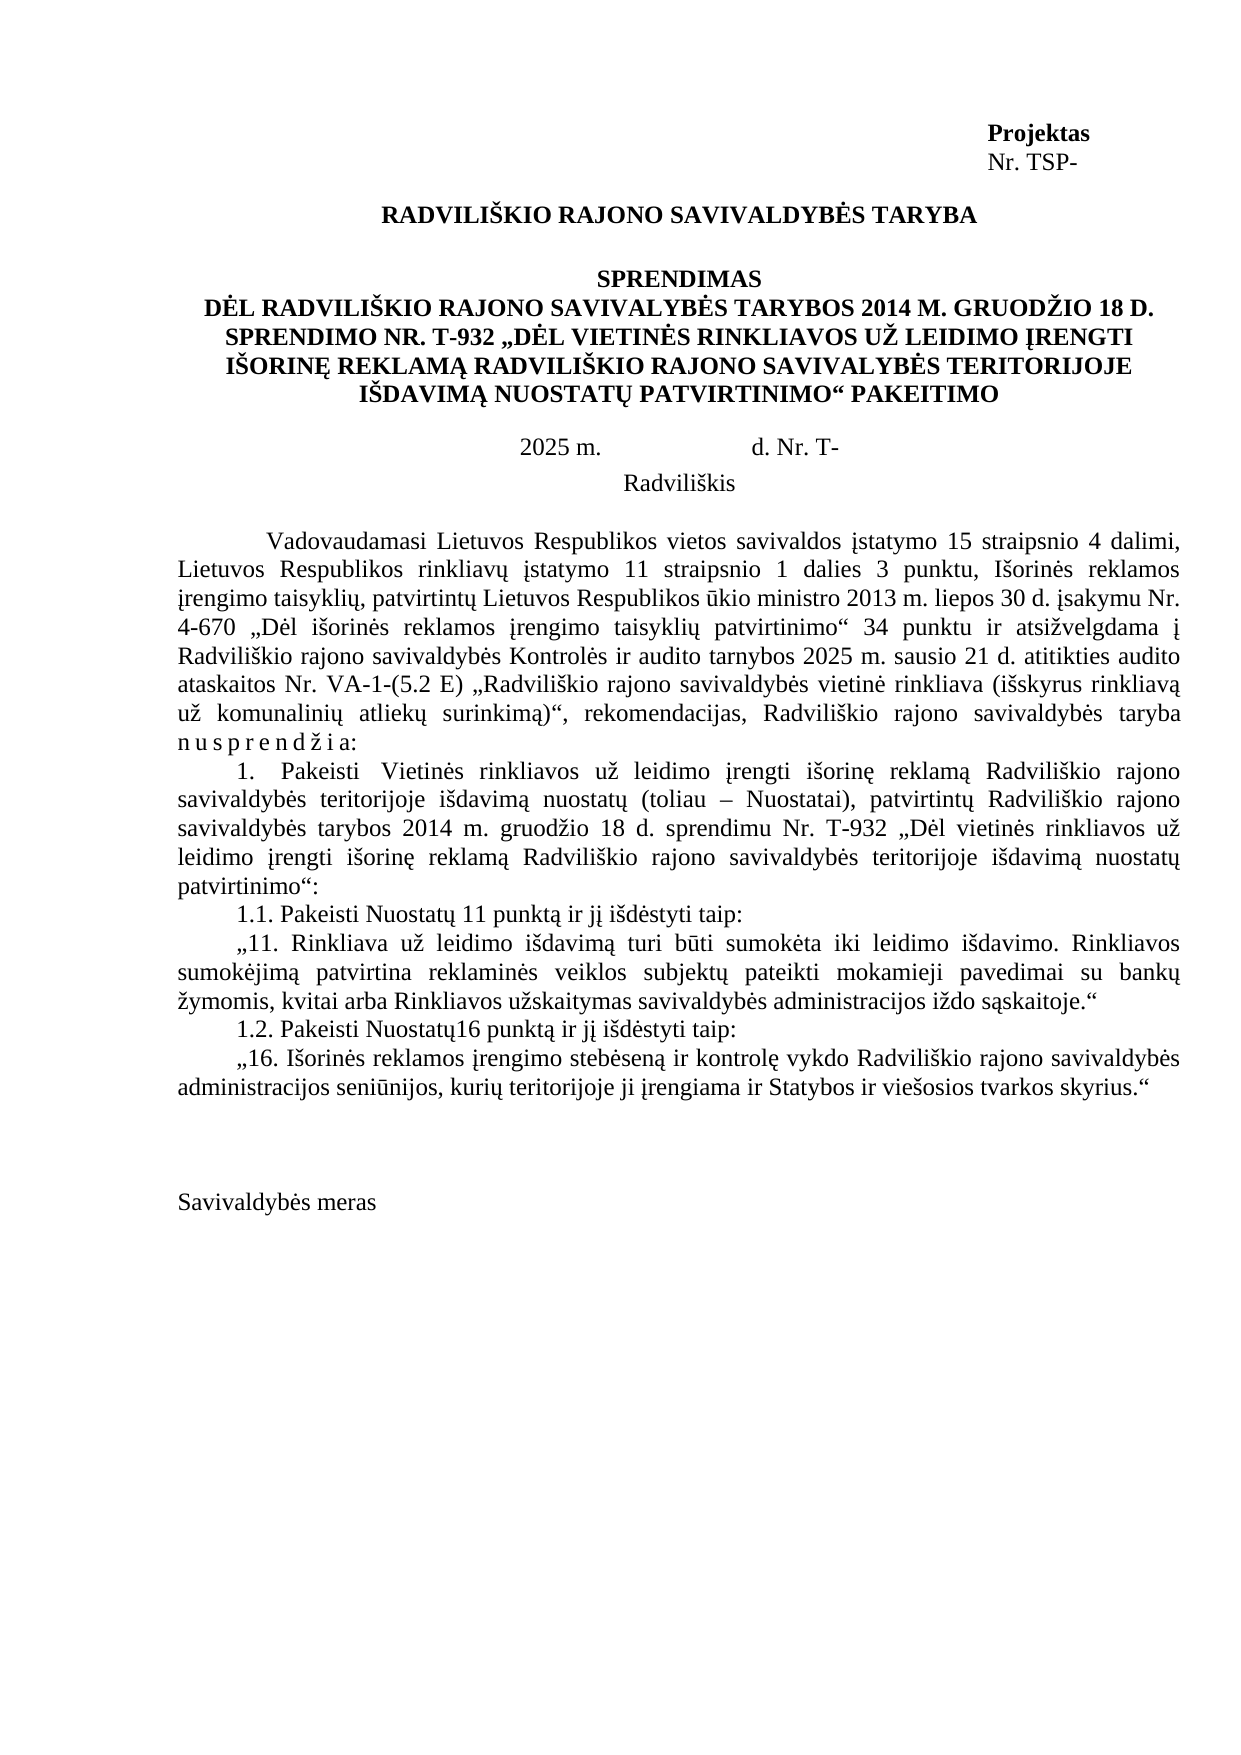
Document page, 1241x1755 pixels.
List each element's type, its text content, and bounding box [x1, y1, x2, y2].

subtitle 2025 m. d. Nr. T- [177, 432, 1181, 461]
text 1.2. Pakeisti Nuostatų16 punktą ir jį išdėstyti taip: [177, 1014, 1181, 1043]
text Nr. TSP- [852, 147, 1181, 176]
subtitle Projektas [852, 118, 1181, 147]
text Radviliškis [177, 468, 1181, 497]
text SPRENDIMAS [177, 264, 1181, 293]
text DĖL RADVILIŠKIO RAJONO SAVIVALYBĖS TARYBOS 2014 M. GRUODŽIO 18 D. SPRENDIMO NR. T-932 „DĖL VIETINĖS RINKLIAVOS UŽ LEIDIMO ĮRENGTI IŠORINĘ REKLAMĄ RADVILIŠKIO RAJONO SAVIVALYBĖS TERITORIJOJE IŠDAVIMĄ NUOSTATŲ PATVIRTINIMO“ PAKEITIMO [177, 293, 1181, 408]
subtitle RADVILIŠKIO RAJONO SAVIVALDYBĖS TARYBA [177, 200, 1181, 228]
text 1. Pakeisti Vietinės rinkliavos už leidimo įrengti išorinę reklamą Radviliškio rajono savivaldybės teritorijoje išdavimą nuostatų (toliau – Nuostatai), patvirtintų Radviliškio rajono savivaldybės tarybos 2014 m. gruodžio 18 d. sprendimu Nr. T-932 „Dėl vietinės rinkliavos už leidimo įrengti išorinę reklamą Radviliškio rajono savivaldybės teritorijoje išdavimą nuostatų patvirtinimo“: [177, 756, 1181, 899]
text Savivaldybės meras [177, 1187, 1181, 1216]
text „11. Rinkliava už leidimo išdavimą turi būti sumokėta iki leidimo išdavimo. Rinkliavos sumokėjimą patvirtina reklaminės veiklos subjektų pateikti mokamieji pavedimai su bankų žymomis, kvitai arba Rinkliavos užskaitymas savivaldybės administracijos iždo sąskaitoje.“ [177, 928, 1181, 1014]
text „16. Išorinės reklamos įrengimo stebėseną ir kontrolę vykdo Radviliškio rajono savivaldybės administracijos seniūnijos, kurių teritorijoje ji įrengiama ir Statybos ir viešosios tvarkos skyrius.“ [177, 1043, 1181, 1101]
text Vadovaudamasi Lietuvos Respublikos vietos savivaldos įstatymo 15 straipsnio 4 dalimi, Lietuvos Respublikos rinkliavų įstatymo 11 straipsnio 1 dalies 3 punktu, Išorinės reklamos įrengimo taisyklių, patvirtintų Lietuvos Respublikos ūkio ministro 2013 m. liepos 30 d. įsakymu Nr. 4-670 „Dėl išorinės reklamos įrengimo taisyklių patvirtinimo“ 34 punktu ir atsižvelgdama į Radviliškio rajono savivaldybės Kontrolės ir audito tarnybos 2025 m. sausio 21 d. atitikties audito ataskaitos Nr. VA-1-(5.2 E) „Radviliškio rajono savivaldybės vietinė rinkliava (išskyrus rinkliavą už komunalinių atliekų surinkimą)“, rekomendacijas, Radviliškio rajono savivaldybės taryba nusprendžia: [177, 526, 1181, 756]
text 1.1. Pakeisti Nuostatų 11 punktą ir jį išdėstyti taip: [177, 899, 1181, 928]
